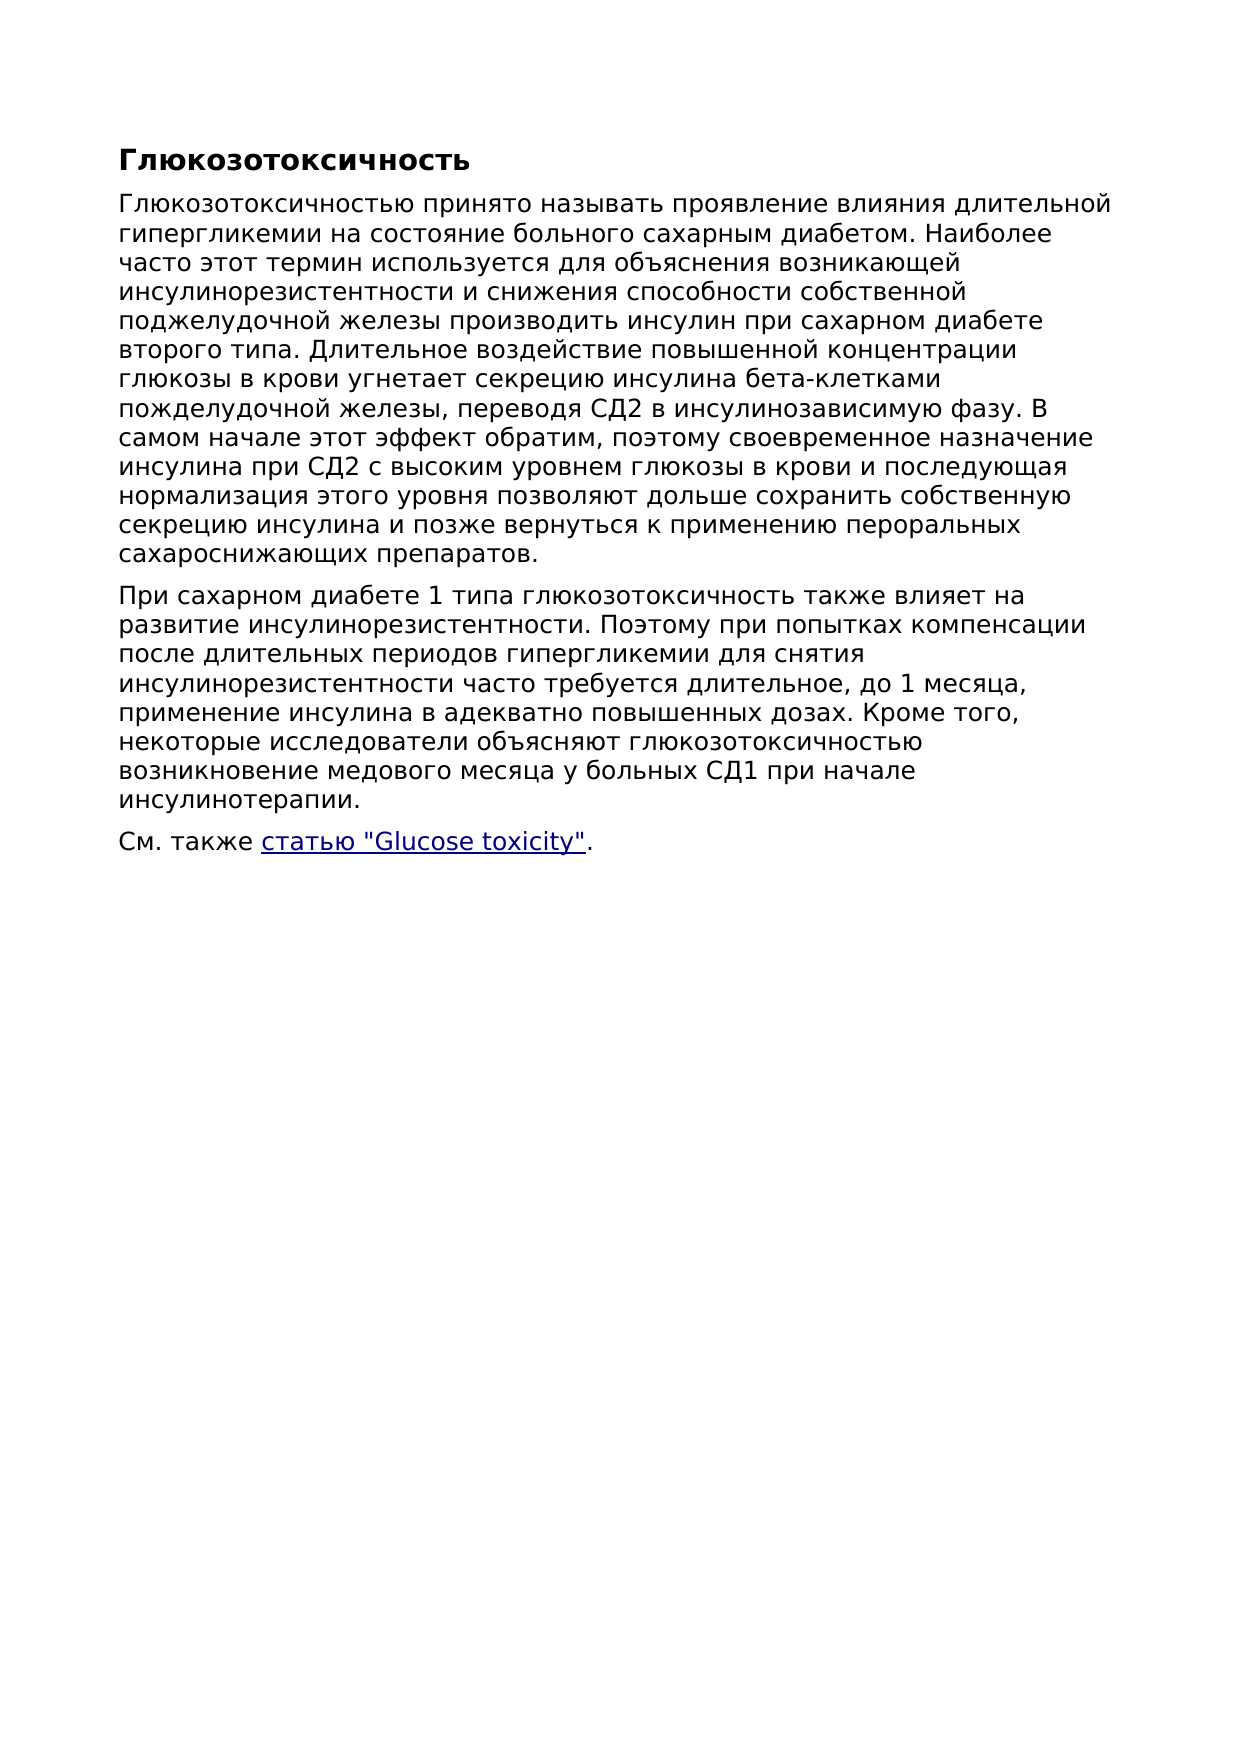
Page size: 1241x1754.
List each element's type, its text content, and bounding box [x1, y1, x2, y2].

text При сахарном диабете 1 типа глюкозотоксичность также влияет на развитие инсулинорезистентности. Поэтому при попытках компенсации после длительных периодов гипергликемии для снятия инсулинорезистентности часто требуется длительное, до 1 месяца, применение инсулина в адекватно повышенных дозах. Кроме того, некоторые исследователи объясняют глюкозотоксичностью возникновение медового месяца у больных СД1 при начале инсулинотерапии. [118, 581, 1122, 814]
text См. также статью "Glucose toxicity". [118, 827, 1122, 856]
subtitle Глюкозотоксичность [118, 143, 1122, 177]
text Глюкозотоксичностью принято называть проявление влияния длительной гипергликемии на состояние больного сахарным диабетом. Наиболее часто этот термин используется для объяснения возникающей инсулинорезистентности и снижения способности собственной поджелудочной железы производить инсулин при сахарном диабете второго типа. Длительное воздействие повышенной концентрации глюкозы в крови угнетает секрецию инсулина бета-клетками пожделудочной железы, переводя СД2 в инсулинозависимую фазу. В самом начале этот эффект обратим, поэтому своевременное назначение инсулина при СД2 с высоким уровнем глюкозы в крови и последующая нормализация этого уровня позволяют дольше сохранить собственную секрецию инсулина и позже вернуться к применению пероральных сахароснижающих препаратов. [118, 189, 1122, 569]
